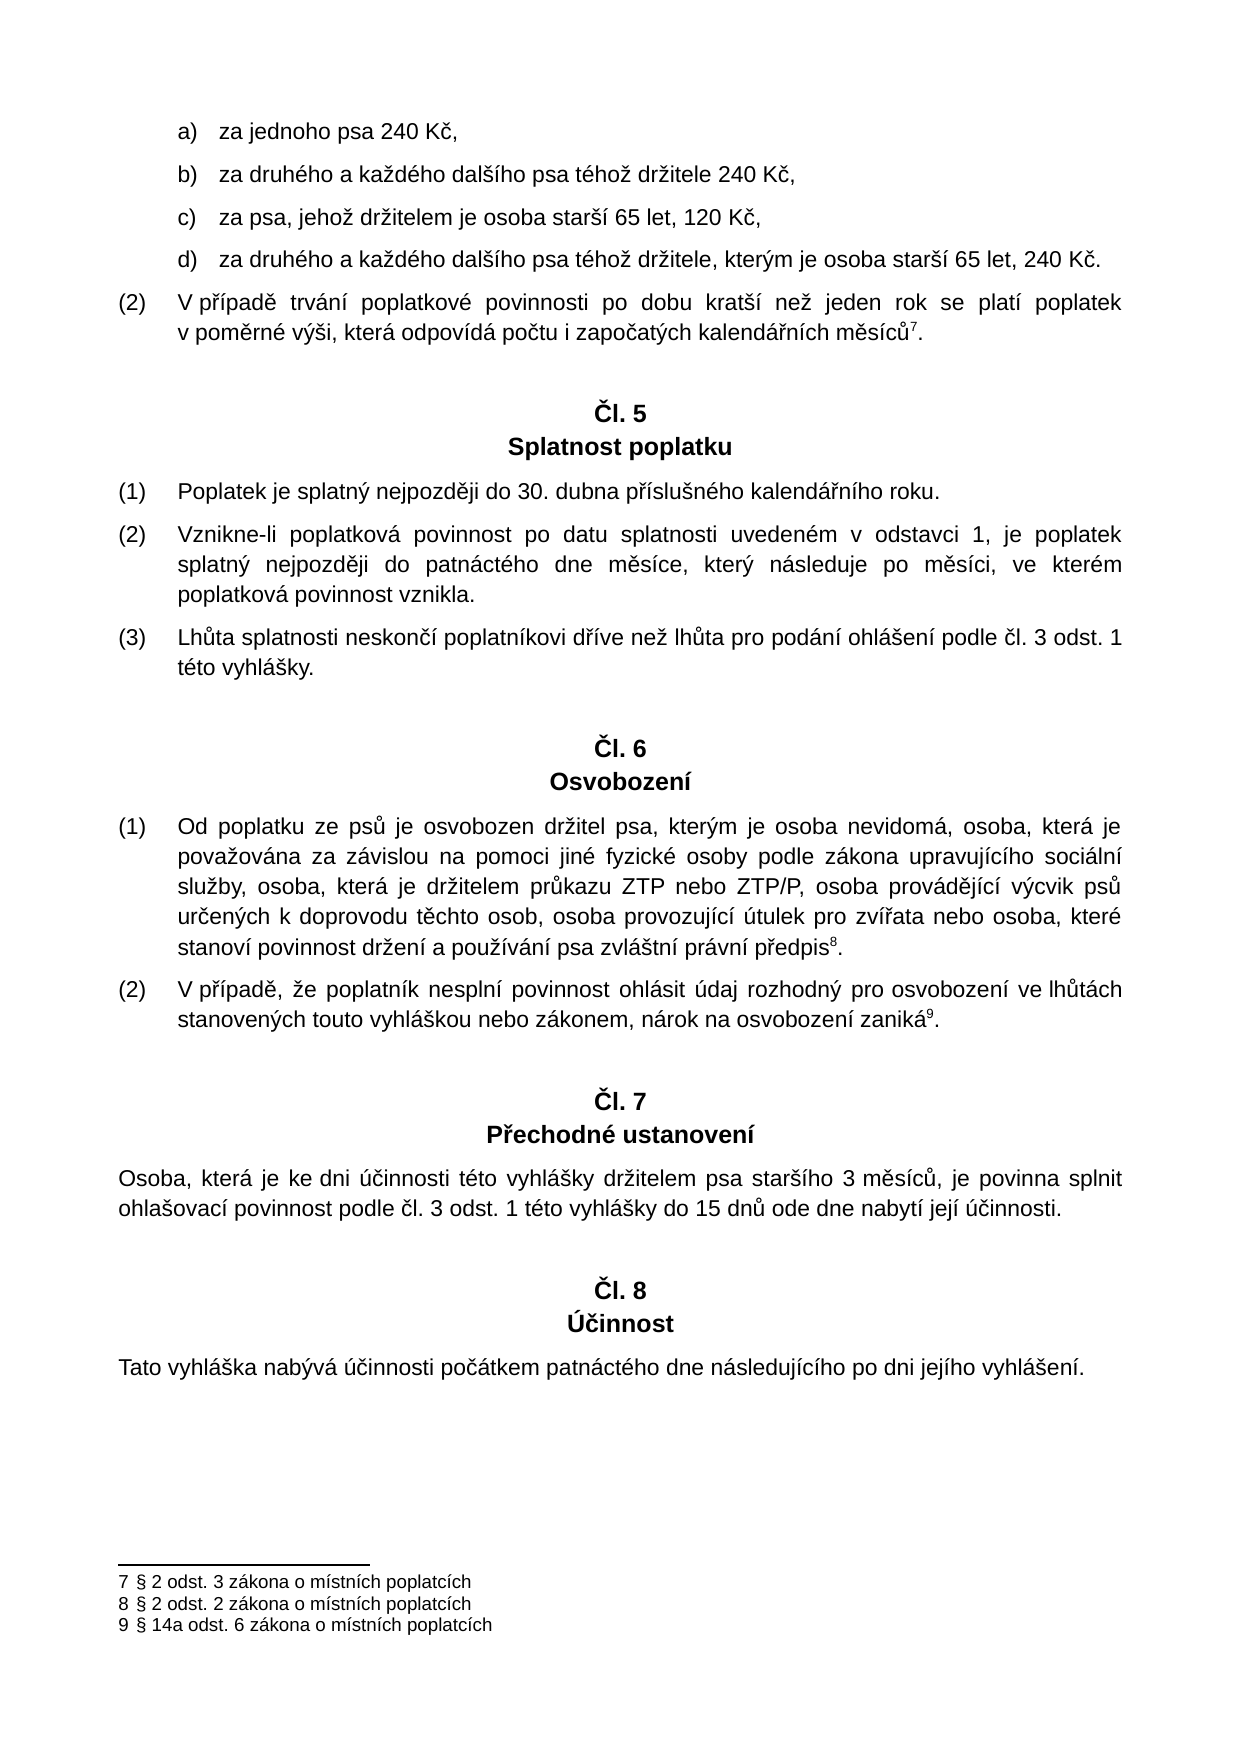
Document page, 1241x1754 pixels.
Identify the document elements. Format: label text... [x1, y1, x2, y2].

subtitle Čl. 7 Přechodné ustanovení [118, 1087, 1122, 1148]
list § 2 odst. 2 zákona o místních poplatcích [118, 1592, 1122, 1614]
list Lhůta splatnosti neskončí poplatníkovi dříve než lhůta pro podání ohlášení podle čl. 3 odst. 1 této vyhlášky. [118, 624, 1122, 680]
text Tato vyhláška nabývá účinnosti počátkem patnáctého dne následujícího po dni jejího vyhlášení. [118, 1354, 1122, 1381]
subtitle Čl. 6 Osvobození [118, 734, 1122, 796]
list Vznikne-li poplatková povinnost po datu splatnosti uvedeném v odstavci 1, je poplatek splatný nejpozději do patnáctého dne měsíce, který následuje po měsíci, ve kterém poplatková povinnost vznikla. [118, 521, 1122, 607]
list za psa, jehož držitelem je osoba starší 65 let, 120 Kč, [177, 203, 1122, 230]
subtitle Čl. 8 Účinnost [118, 1276, 1122, 1337]
list § 14a odst. 6 zákona o místních poplatcích [118, 1614, 1122, 1635]
text Osoba, která je ke dni účinnosti této vyhlášky držitelem psa staršího 3 měsíců, je povinna splnit ohlašovací povinnost podle čl. 3 odst. 1 této vyhlášky do 15 dnů ode dne nabytí její účinnosti. [118, 1165, 1122, 1222]
list za jednoho psa 240 Kč, [177, 118, 1122, 144]
subtitle Čl. 5 Splatnost poplatku [118, 399, 1122, 461]
list Od poplatku ze psů je osvobozen držitel psa, kterým je osoba nevidomá, osoba, která je považována za závislou na pomoci jiné fyzické osoby podle zákona upravujícího sociální služby, osoba, která je držitelem průkazu ZTP nebo ZTP/P, osoba provádějící výcvik psů určených k doprovodu těchto osob, osoba provozující útulek pro zvířata nebo osoba, které stanoví povinnost držení a používání psa zvláštní právní předpis. [118, 813, 1122, 960]
list za druhého a každého dalšího psa téhož držitele, kterým je osoba starší 65 let, 240 Kč. [177, 246, 1122, 273]
list Poplatek je splatný nejpozději do 30. dubna příslušného kalendářního roku. [118, 478, 1122, 504]
list V případě trvání poplatkové povinnosti po dobu kratší než jeden rok se platí poplatek v poměrné výši, která odpovídá počtu i započatých kalendářních měsíců. [118, 289, 1122, 346]
list V případě, že poplatník nesplní povinnost ohlásit údaj rozhodný pro osvobození ve lhůtách stanovených touto vyhláškou nebo zákonem, nárok na osvobození zaniká. [118, 976, 1122, 1033]
list za druhého a každého dalšího psa téhož držitele 240 Kč, [177, 161, 1122, 187]
list § 2 odst. 3 zákona o místních poplatcích [118, 1571, 1122, 1592]
